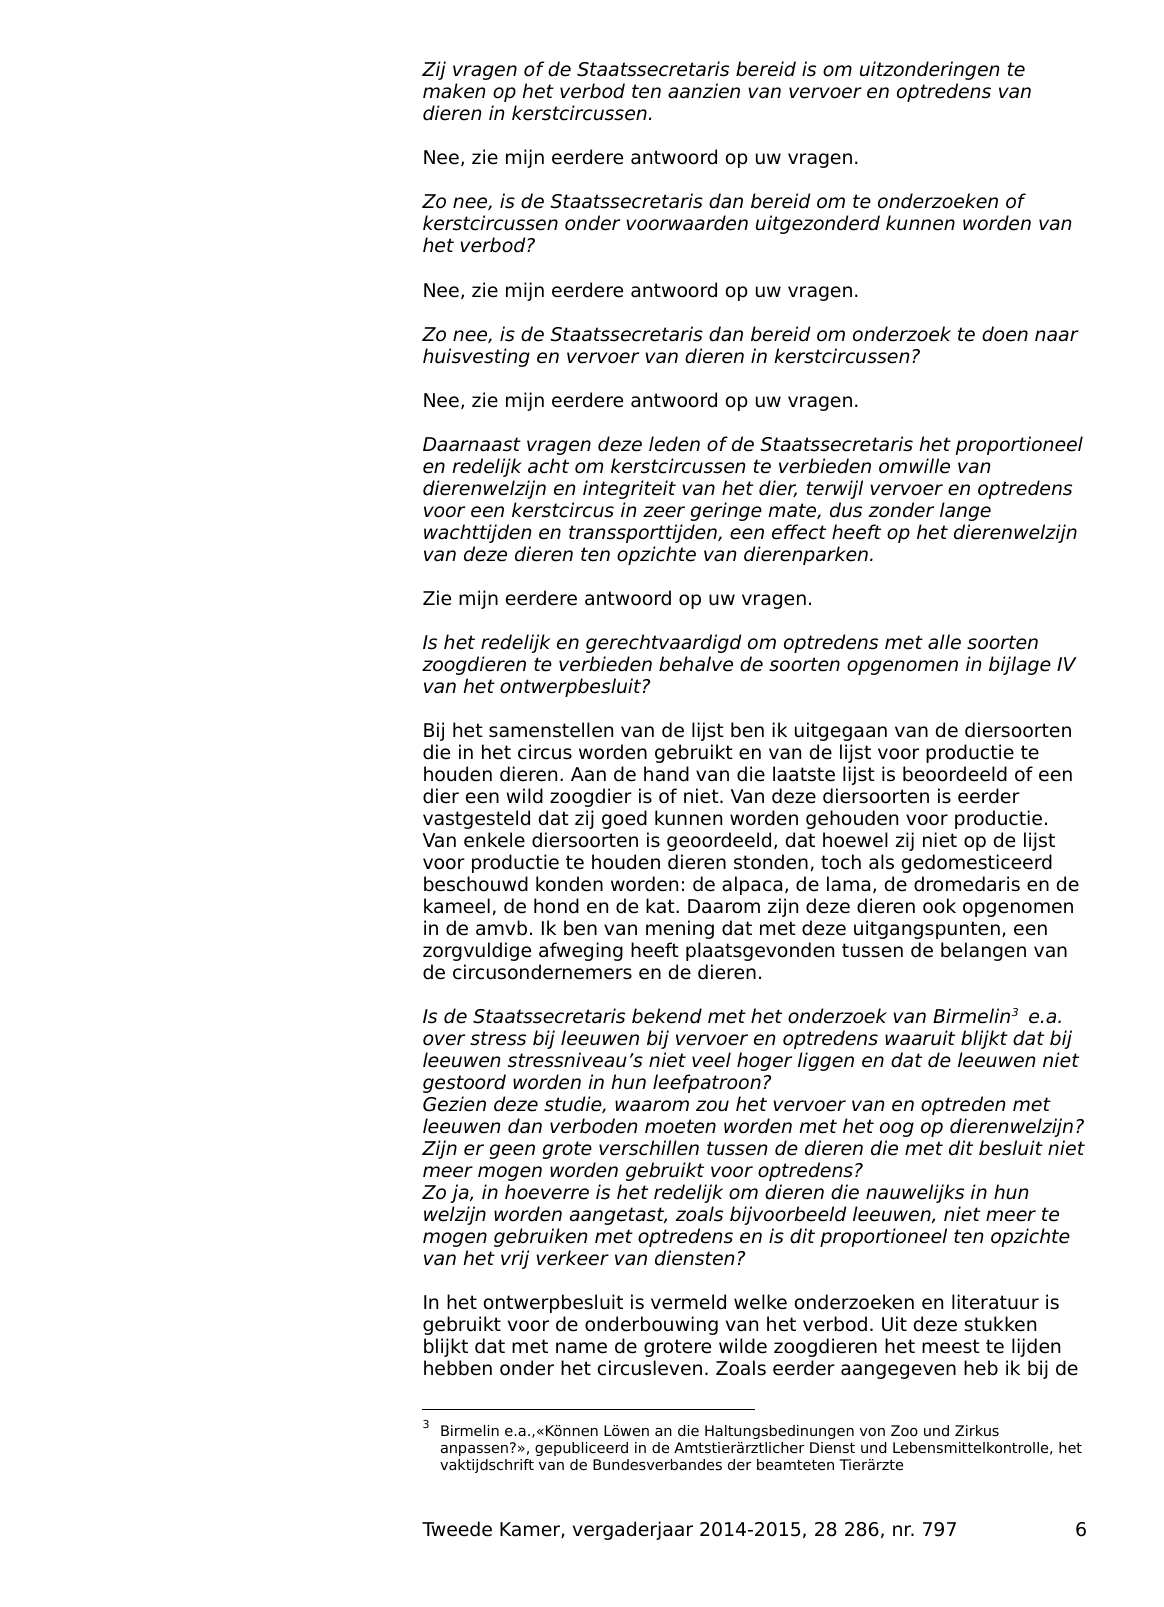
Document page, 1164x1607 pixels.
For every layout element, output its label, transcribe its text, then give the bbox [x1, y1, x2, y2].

text Zijn er geen grote verschillen tussen de dieren die met dit besluit niet meer mogen worden gebruikt voor optredens? [422, 1138, 1087, 1182]
text Zo ja, in hoeverre is het redelijk om dieren die nauwelijks in hun welzijn worden aangetast, zoals bijvoorbeeld leeuwen, niet meer te mogen gebruiken met optredens en is dit proportioneel ten opzichte van het vrij verkeer van diensten? [422, 1182, 1087, 1270]
text Is de Staatssecretaris bekend met het onderzoek van Birmelin e.a. over stress bij leeuwen bij vervoer en optredens waaruit blijkt dat bij leeuwen stressniveau’s niet veel hoger liggen en dat de leeuwen niet gestoord worden in hun leefpatroon? [422, 1006, 1087, 1094]
text Zo nee, is de Staatssecretaris dan bereid om te onderzoeken of kerstcircussen onder voorwaarden uitgezonderd kunnen worden van het verbod? [422, 191, 1087, 257]
text In het ontwerpbesluit is vermeld welke onderzoeken en literatuur is gebruikt voor de onderbouwing van het verbod. Uit deze stukken blijkt dat met name de grotere wilde zoogdieren het meest te lijden hebben onder het circusleven. Zoals eerder aangegeven heb ik bij de [422, 1292, 1087, 1380]
text Gezien deze studie, waarom zou het vervoer van en optreden met leeuwen dan verboden moeten worden met het oog op dierenwelzijn? [422, 1094, 1087, 1138]
text Nee, zie mijn eerdere antwoord op uw vragen. [422, 390, 1087, 412]
text Zo nee, is de Staatssecretaris dan bereid om onderzoek te doen naar huisvesting en vervoer van dieren in kerstcircussen? [422, 324, 1087, 368]
text Zij vragen of de Staatssecretaris bereid is om uitzonderingen te maken op het verbod ten aanzien van vervoer en optredens van dieren in kerstcircussen. [422, 59, 1087, 125]
text Daarnaast vragen deze leden of de Staatssecretaris het proportioneel en redelijk acht om kerstcircussen te verbieden omwille van dierenwelzijn en integriteit van het dier, terwijl vervoer en optredens voor een kerstcircus in zeer geringe mate, dus zonder lange wachttijden en transsporttijden, een effect heeft op het dierenwelzijn van deze dieren ten opzichte van dierenparken. [422, 434, 1087, 566]
text Nee, zie mijn eerdere antwoord op uw vragen. [422, 279, 1087, 301]
text Bij het samenstellen van de lijst ben ik uitgegaan van de diersoorten die in het circus worden gebruikt en van de lijst voor productie te houden dieren. Aan de hand van die laatste lijst is beoordeeld of een dier een wild zoogdier is of niet. Van deze diersoorten is eerder vastgesteld dat zij goed kunnen worden gehouden voor productie. Van enkele diersoorten is geoordeeld, dat hoewel zij niet op de lijst voor productie te houden dieren stonden, toch als gedomesticeerd beschouwd konden worden: de alpaca, de lama, de dromedaris en de kameel, de hond en de kat. Daarom zijn deze dieren ook opgenomen in de amvb. Ik ben van mening dat met deze uitgangspunten, een zorgvuldige afweging heeft plaatsgevonden tussen de belangen van de circusondernemers en de dieren. [422, 720, 1087, 984]
text Birmelin e.a.,«Können Löwen an die Haltungsbedinungen von Zoo und Zirkus anpassen?», gepubliceerd in de Amtstierärztlicher Dienst und Lebensmittelkontrolle, het vaktijdschrift van de Bundesverbandes der beamteten Tierärzte [422, 1418, 1087, 1474]
text Nee, zie mijn eerdere antwoord op uw vragen. [422, 147, 1087, 169]
text Zie mijn eerdere antwoord op uw vragen. [422, 588, 1087, 610]
text Is het redelijk en gerechtvaardigd om optredens met alle soorten zoogdieren te verbieden behalve de soorten opgenomen in bijlage IV van het ontwerpbesluit? [422, 632, 1087, 698]
